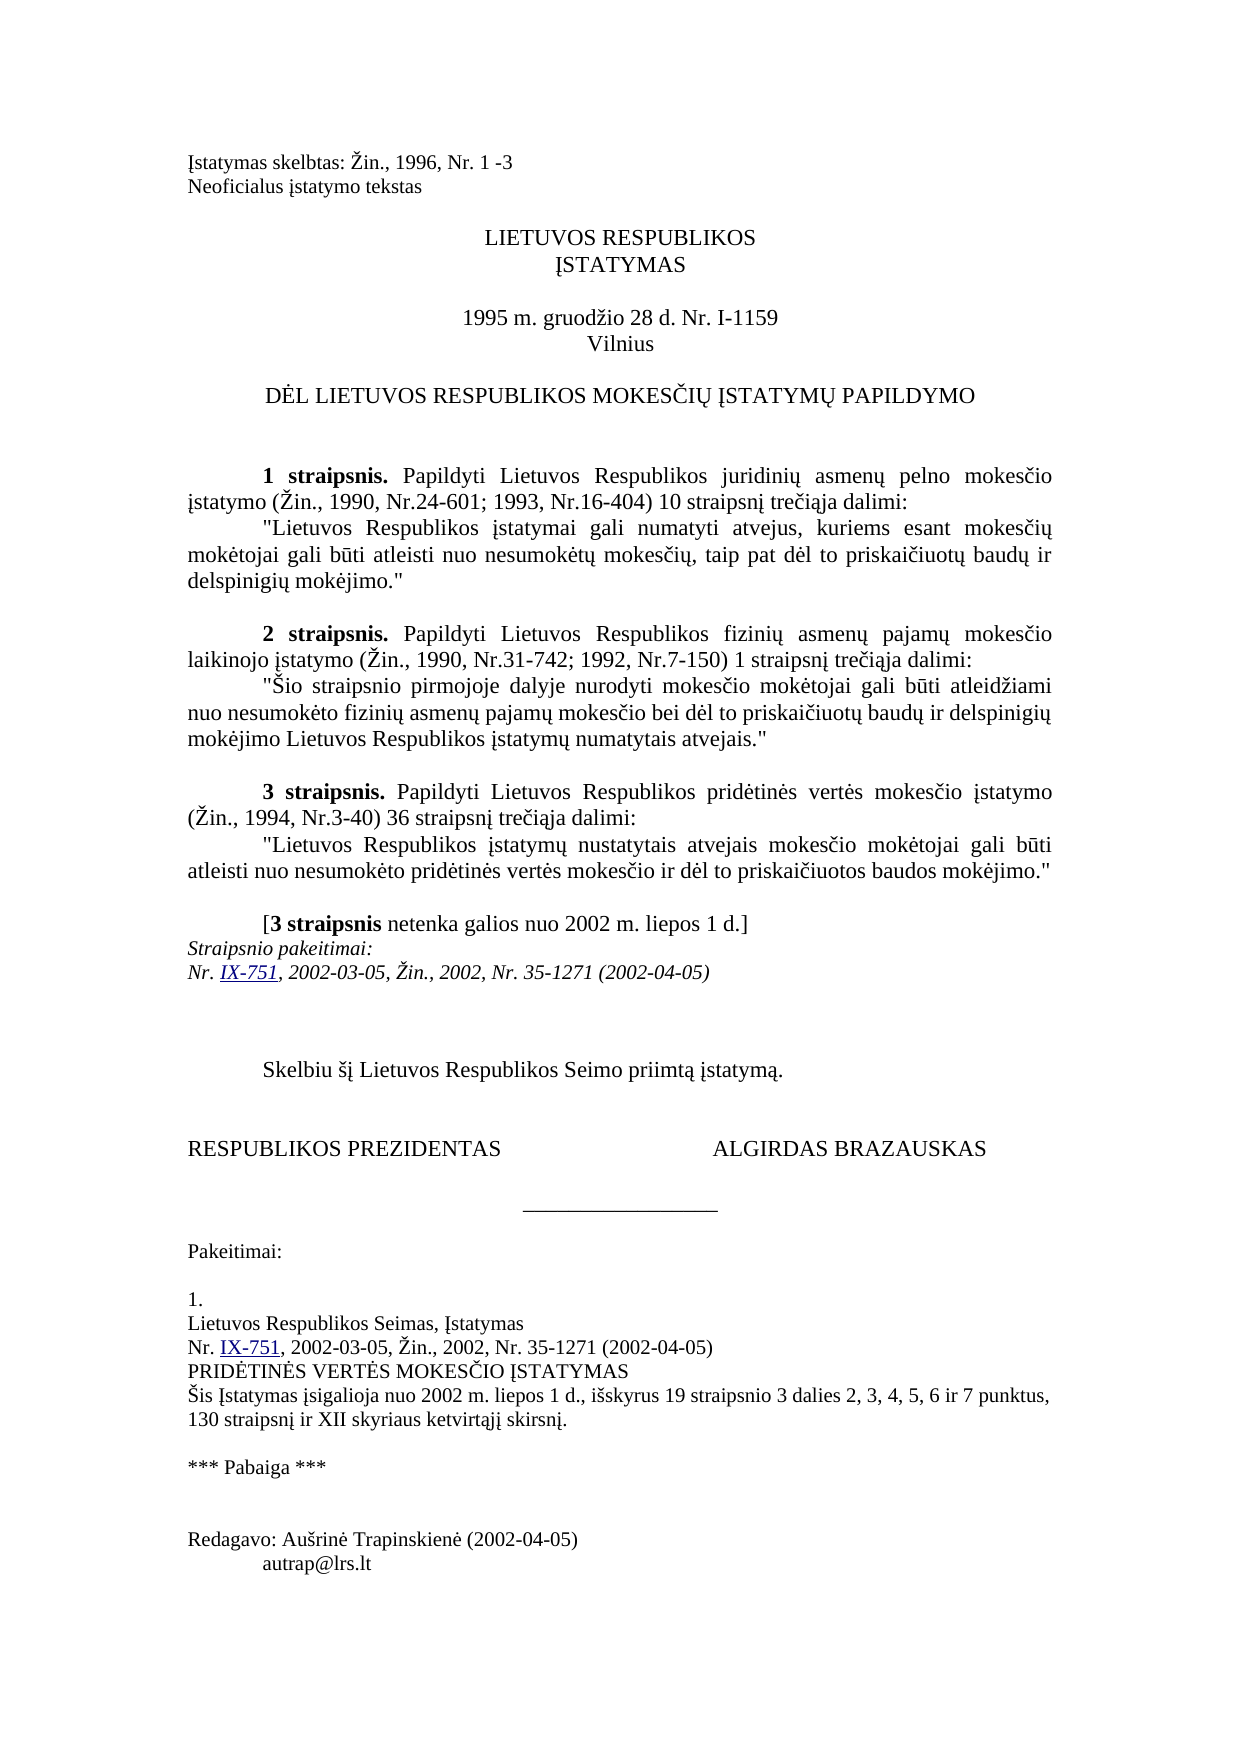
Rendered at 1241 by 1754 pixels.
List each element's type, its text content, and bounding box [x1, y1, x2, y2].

text *** Pabaiga *** [187, 1455, 1053, 1479]
text _________________ [187, 1188, 1053, 1214]
text "Lietuvos Respublikos įstatymai gali numatyti atvejus, kuriems esant mokesčių mokėtojai gali būti atleisti nuo nesumokėtų mokesčių, taip pat dėl to priskaičiuotų baudų ir delspinigių mokėjimo." [187, 514, 1053, 593]
text ĮSTATYMAS [187, 251, 1053, 277]
text 3 straipsnis. Papildyti Lietuvos Respublikos pridėtinės vertės mokesčio įstatymo (Žin., 1994, Nr.3-40) 36 straipsnį trečiąja dalimi: [187, 778, 1053, 831]
text Nr. IX-751, 2002-03-05, Žin., 2002, Nr. 35-1271 (2002-04-05) [187, 960, 1053, 984]
text autrap@lrs.lt [187, 1551, 1053, 1575]
text "Šio straipsnio pirmojoje dalyje nurodyti mokesčio mokėtojai gali būti atleidžiami nuo nesumokėto fizinių asmenų pajamų mokesčio bei dėl to priskaičiuotų baudų ir delspinigių mokėjimo Lietuvos Respublikos įstatymų numatytais atvejais." [187, 672, 1053, 752]
text DĖL LIETUVOS RESPUBLIKOS MOKESČIŲ ĮSTATYMŲ PAPILDYMO [187, 383, 1053, 409]
text Lietuvos Respublikos Seimas, Įstatymas [187, 1311, 1053, 1335]
text RESPUBLIKOS PREZIDENTAS ALGIRDAS BRAZAUSKAS [187, 1135, 1053, 1162]
text PRIDĖTINĖS VERTĖS MOKESČIO ĮSTATYMAS [187, 1359, 1053, 1383]
text Šis Įstatymas įsigalioja nuo 2002 m. liepos 1 d., išskyrus 19 straipsnio 3 dalies 2, 3, 4, 5, 6 ir 7 punktus, 130 straipsnį ir XII skyriaus ketvirtąjį skirsnį. [187, 1383, 1053, 1431]
text 2 straipsnis. Papildyti Lietuvos Respublikos fizinių asmenų pajamų mokesčio laikinojo įstatymo (Žin., 1990, Nr.31-742; 1992, Nr.7-150) 1 straipsnį trečiąja dalimi: [187, 620, 1053, 672]
text [3 straipsnis netenka galios nuo 2002 m. liepos 1 d.] [187, 910, 1053, 936]
text 1. [187, 1287, 1053, 1311]
text Redagavo: Aušrinė Trapinskienė (2002-04-05) [187, 1527, 1053, 1551]
text Vilnius [187, 330, 1053, 356]
text Įstatymas skelbtas: Žin., 1996, Nr. 1 -3 [187, 150, 1053, 174]
text "Lietuvos Respublikos įstatymų nustatytais atvejais mokesčio mokėtojai gali būti atleisti nuo nesumokėto pridėtinės vertės mokesčio ir dėl to priskaičiuotos baudos mokėjimo." [187, 831, 1053, 883]
text Straipsnio pakeitimai: [187, 936, 1053, 960]
text Pakeitimai: [187, 1238, 1053, 1263]
text Nr. IX-751, 2002-03-05, Žin., 2002, Nr. 35-1271 (2002-04-05) [187, 1335, 1053, 1359]
text 1995 m. gruodžio 28 d. Nr. I-1159 [187, 303, 1053, 330]
text Skelbiu šį Lietuvos Respublikos Seimo priimtą įstatymą. [187, 1056, 1053, 1083]
text Neoficialus įstatymo tekstas [187, 174, 1053, 198]
text 1 straipsnis. Papildyti Lietuvos Respublikos juridinių asmenų pelno mokesčio įstatymo (Žin., 1990, Nr.24-601; 1993, Nr.16-404) 10 straipsnį trečiąja dalimi: [187, 462, 1053, 514]
text LIETUVOS RESPUBLIKOS [187, 224, 1053, 251]
